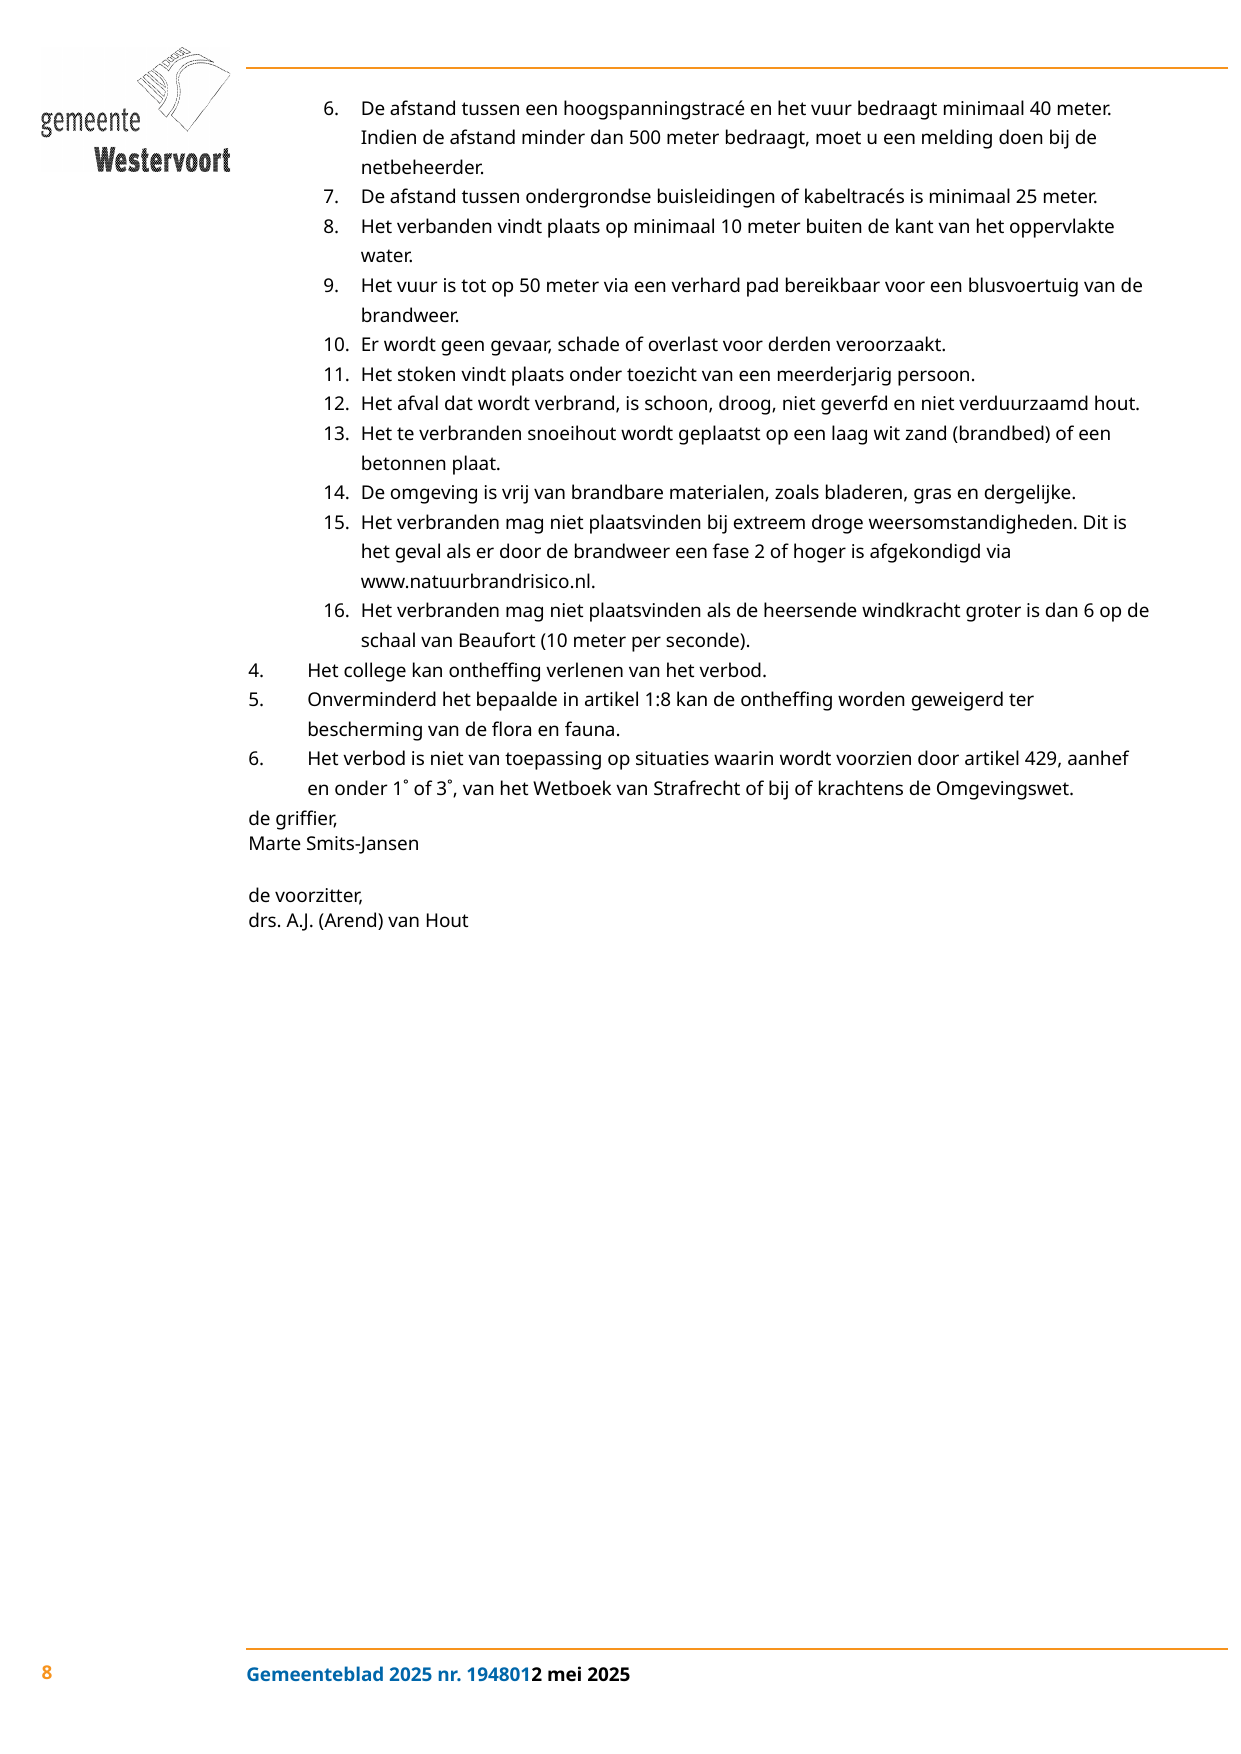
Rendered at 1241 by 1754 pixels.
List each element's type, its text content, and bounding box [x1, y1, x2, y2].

list Er wordt geen gevaar, schade of overlast voor derden veroorzaakt. [323, 331, 1152, 357]
list De afstand tussen ondergrondse buisleidingen of kabeltracés is minimaal 25 meter. [323, 183, 1152, 209]
text drs. A.J. (Arend) van Hout [248, 908, 1152, 933]
list De omgeving is vrij van brandbare materialen, zoals bladeren, gras en dergelijke. [323, 479, 1152, 505]
list Onverminderd het bepaalde in artikel 1:8 kan de ontheffing worden geweigerd ter bescherming van de flora en fauna. [248, 686, 1152, 742]
list Het vuur is tot op 50 meter via een verhard pad bereikbaar voor een blusvoertuig van de brandweer. [323, 272, 1152, 328]
text de griffier, [248, 805, 1152, 831]
list Het stoken vindt plaats onder toezicht van een meerderjarig persoon. [323, 361, 1152, 387]
list Het afval dat wordt verbrand, is schoon, droog, niet geverfd en niet verduurzaamd hout. [323, 391, 1152, 416]
text Marte Smits-Jansen [248, 831, 1152, 856]
picture [41, 47, 231, 172]
list Het verbranden mag niet plaatsvinden bij extreem droge weersomstandigheden. Dit is het geval als er door de brandweer een fase 2 of hoger is afgekondigd via www.natuurbrandrisico.nl. [323, 509, 1152, 594]
list Het verbod is niet van toepassing op situaties waarin wordt voorzien door artikel 429, aanhef en onder 1˚ of 3˚, van het Wetboek van Strafrecht of bij of krachtens de Omgevingswet. [248, 746, 1152, 801]
list Het verbanden vindt plaats op minimaal 10 meter buiten de kant van het oppervlakte water. [323, 213, 1152, 268]
list Het verbranden mag niet plaatsvinden als de heersende windkracht groter is dan 6 op de schaal van Beaufort (10 meter per seconde). [323, 598, 1152, 653]
text de voorzitter, [248, 882, 1152, 908]
list Het college kan ontheffing verlenen van het verbod. [248, 657, 1152, 683]
list De afstand tussen een hoogspanningstracé en het vuur bedraagt minimaal 40 meter. Indien de afstand minder dan 500 meter bedraagt, moet u een melding doen bij de netbeheerder. [323, 95, 1152, 180]
list Het te verbranden snoeihout wordt geplaatst op een laag wit zand (brandbed) of een betonnen plaat. [323, 420, 1152, 476]
